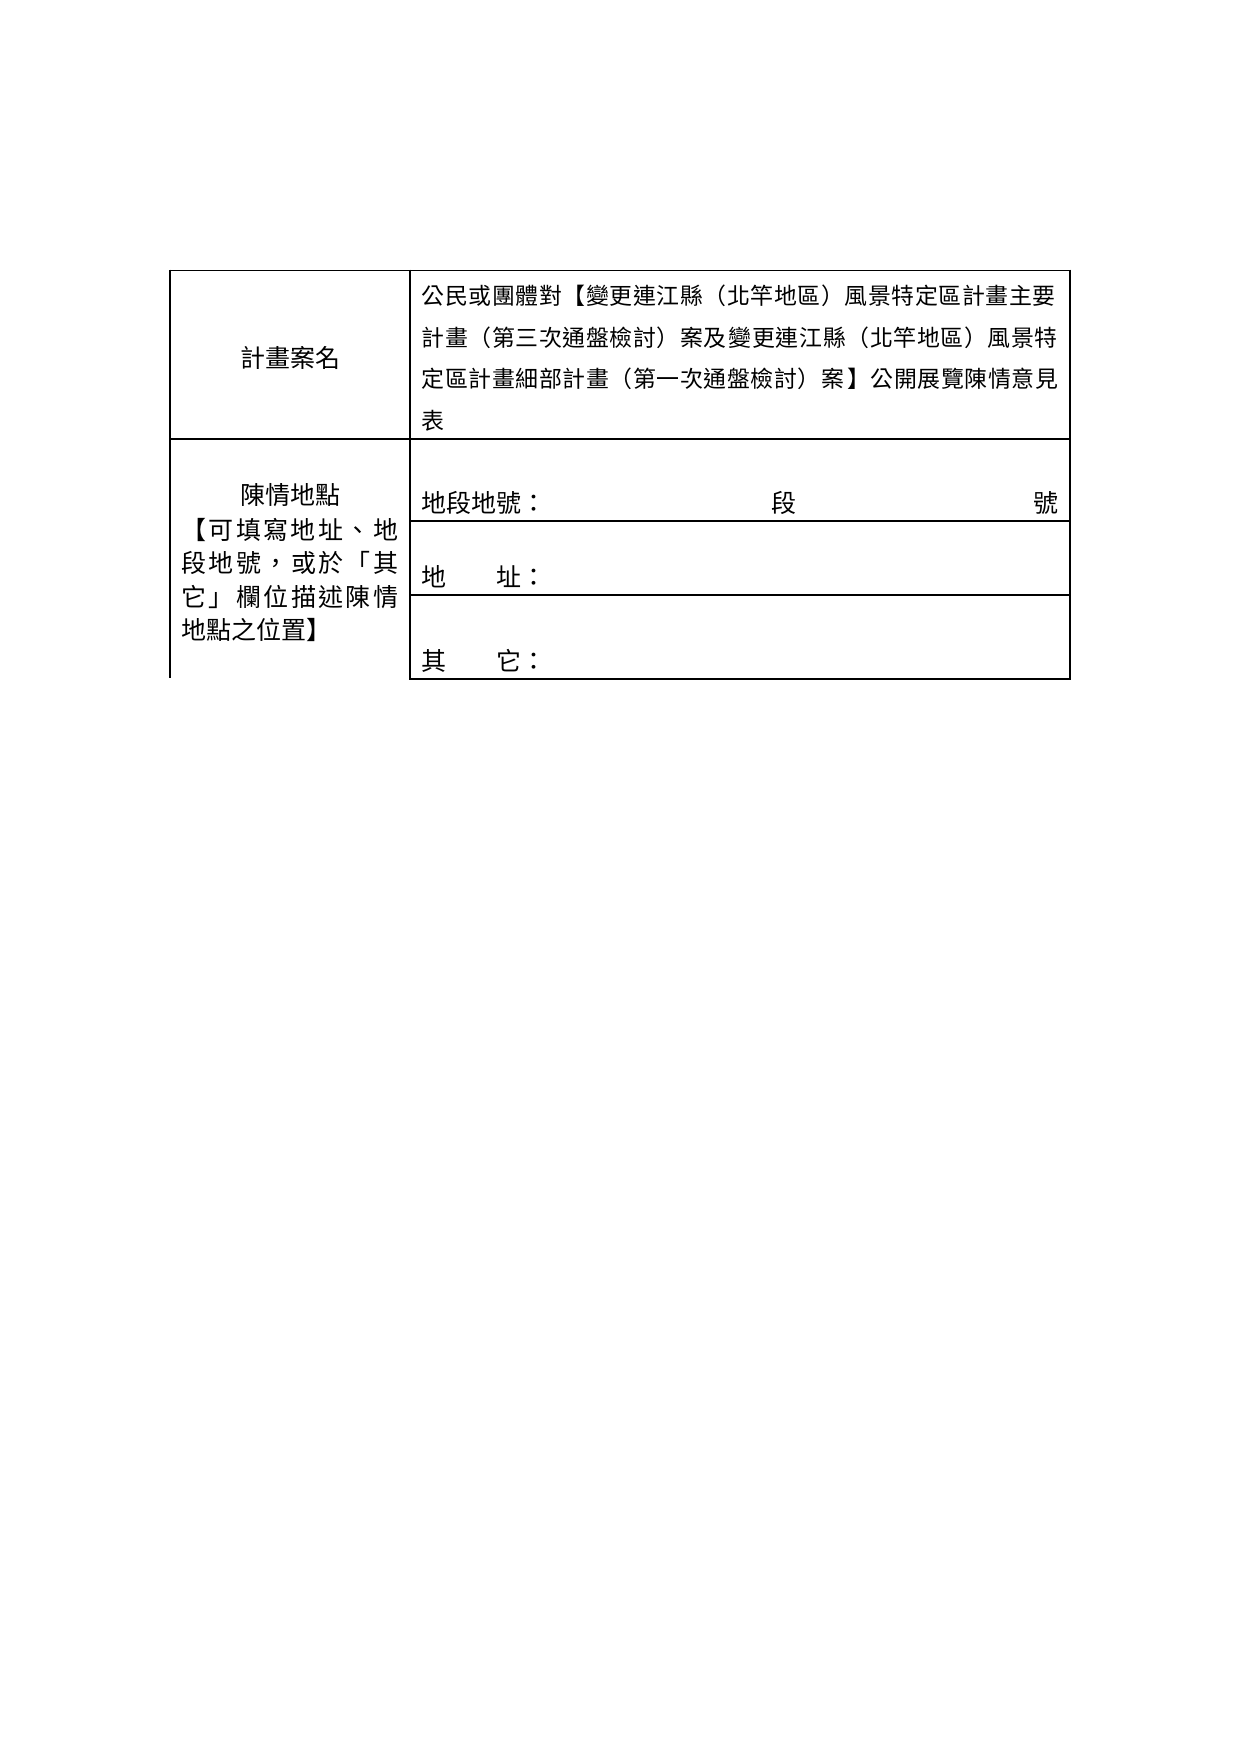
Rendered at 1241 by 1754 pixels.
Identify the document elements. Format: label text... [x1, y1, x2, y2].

table_header 公民或團體對【變更連江縣（北竿地區）風景特定區計畫主要計畫（第三次通盤檢討）案及變更連江縣（北竿地區）風景特定區計畫細部計畫（第一次通盤檢討）案】公開展覽陳情意見表 [411, 271, 1069, 438]
table_header 計畫案名 [171, 271, 409, 438]
table_cell 陳情地點 【可填寫地址、地段地號，或於「其它」欄位描述陳情地點之位置】 [171, 440, 409, 678]
table_cell 其 它： [411, 596, 1069, 678]
table_cell 地段地號： 段 號 [411, 440, 1069, 520]
table_cell 地 址： [411, 522, 1069, 594]
